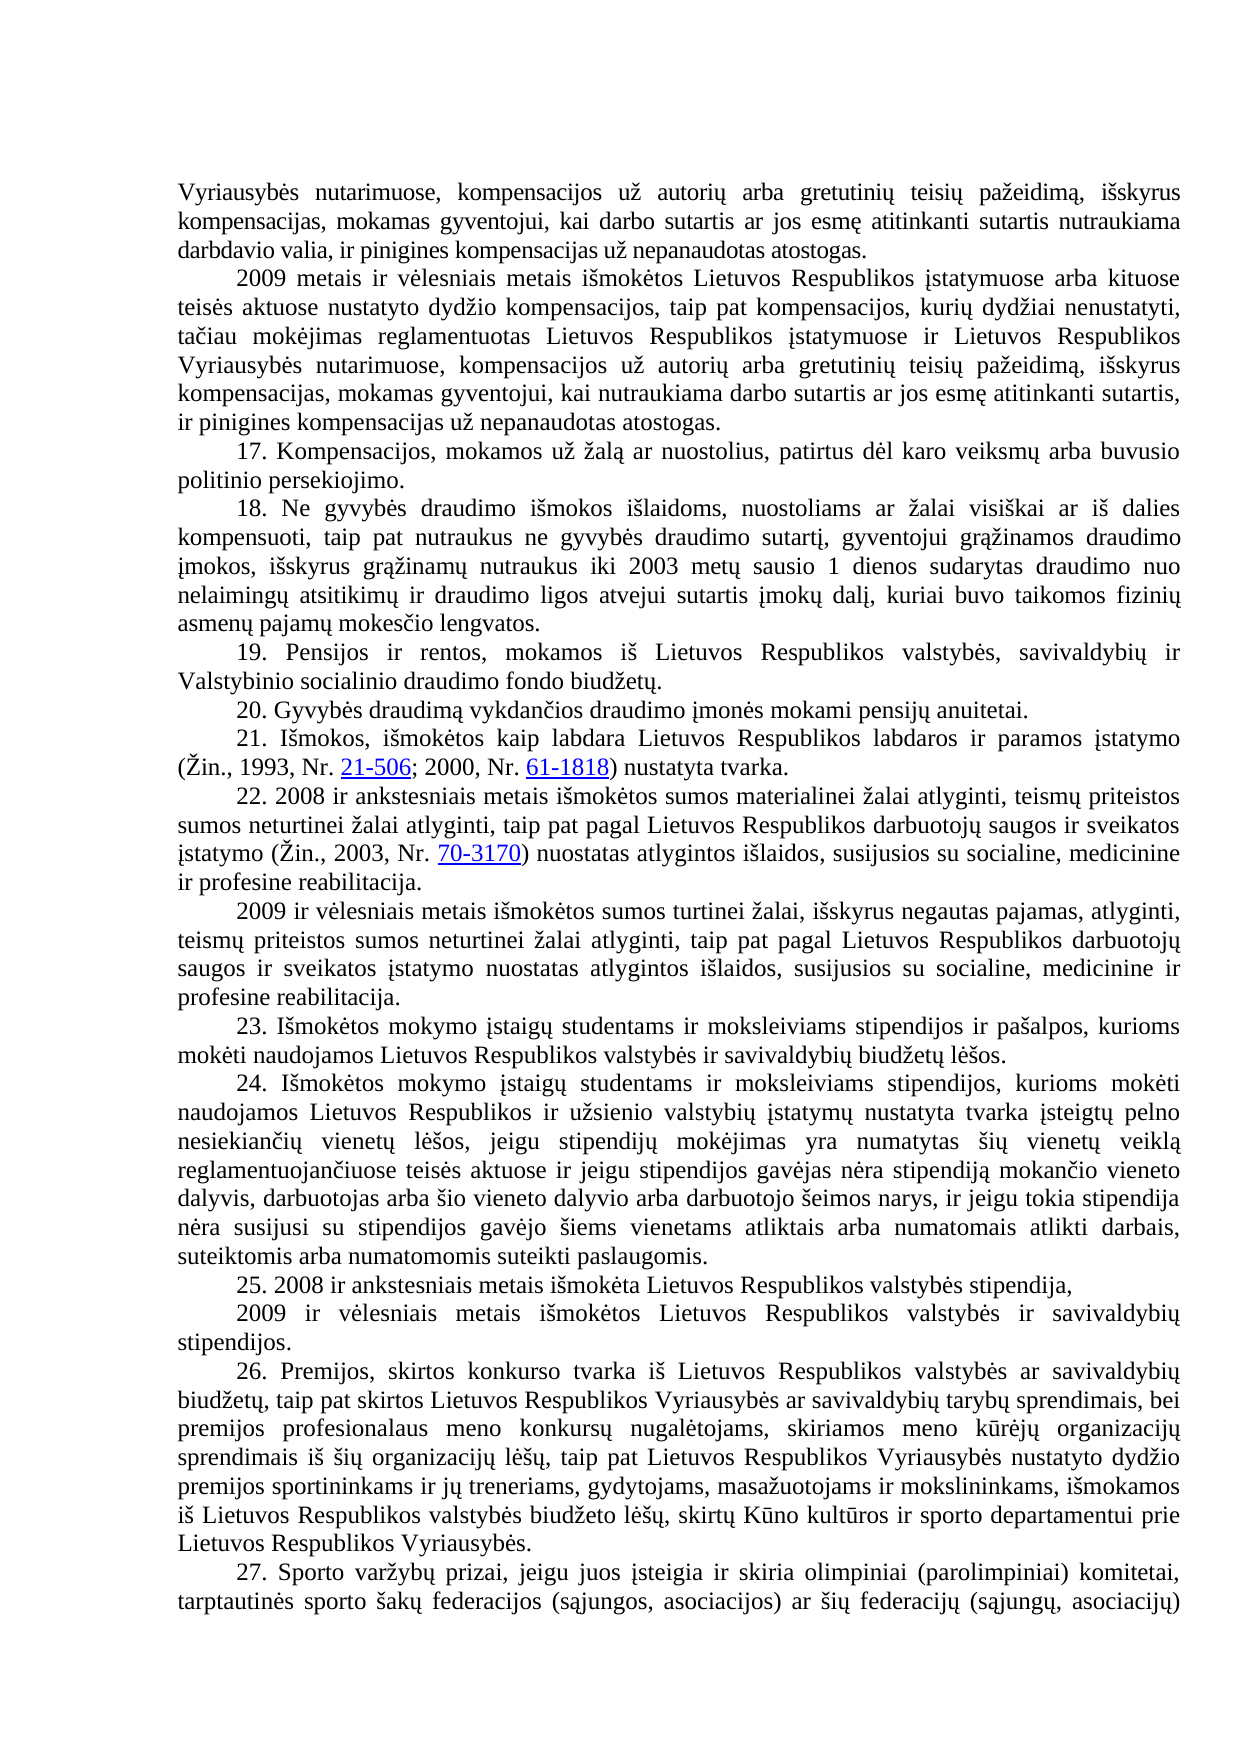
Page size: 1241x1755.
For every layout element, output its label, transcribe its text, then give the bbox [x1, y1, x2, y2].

text 20. Gyvybės draudimą vykdančios draudimo įmonės mokami pensijų anuitetai. [177, 695, 1181, 723]
text 22. 2008 ir ankstesniais metais išmokėtos sumos materialinei žalai atlyginti, teismų priteistos sumos neturtinei žalai atlyginti, taip pat pagal Lietuvos Respublikos darbuotojų saugos ir sveikatos įstatymo (Žin., 2003, Nr. 70-3170) nuostatas atlygintos išlaidos, susijusios su socialine, medicinine ir profesine reabilitacija. [177, 781, 1181, 896]
text 27. Sporto varžybų prizai, jeigu juos įsteigia ir skiria olimpiniai (parolimpiniai) komitetai, tarptautinės sporto šakų federacijos (sąjungos, asociacijos) ar šių federacijų (sąjungų, asociacijų) [177, 1557, 1181, 1615]
text 2009 metais ir vėlesniais metais išmokėtos Lietuvos Respublikos įstatymuose arba kituose teisės aktuose nustatyto dydžio kompensacijos, taip pat kompensacijos, kurių dydžiai nenustatyti, tačiau mokėjimas reglamentuotas Lietuvos Respublikos įstatymuose ir Lietuvos Respublikos Vyriausybės nutarimuose, kompensacijos už autorių arba gretutinių teisių pažeidimą, išskyrus kompensacijas, mokamas gyventojui, kai nutraukiama darbo sutartis ar jos esmę atitinkanti sutartis, ir pinigines kompensacijas už nepanaudotas atostogas. [177, 263, 1181, 436]
text 2009 ir vėlesniais metais išmokėtos Lietuvos Respublikos valstybės ir savivaldybių stipendijos. [177, 1298, 1181, 1356]
text 23. Išmokėtos mokymo įstaigų studentams ir moksleiviams stipendijos ir pašalpos, kurioms mokėti naudojamos Lietuvos Respublikos valstybės ir savivaldybių biudžetų lėšos. [177, 1011, 1181, 1068]
text Vyriausybės nutarimuose, kompensacijos už autorių arba gretutinių teisių pažeidimą, išskyrus kompensacijas, mokamas gyventojui, kai darbo sutartis ar jos esmę atitinkanti sutartis nutraukiama darbdavio valia, ir pinigines kompensacijas už nepanaudotas atostogas. [177, 177, 1181, 263]
text 25. 2008 ir ankstesniais metais išmokėta Lietuvos Respublikos valstybės stipendija, [177, 1270, 1181, 1298]
text 19. Pensijos ir rentos, mokamos iš Lietuvos Respublikos valstybės, savivaldybių ir Valstybinio socialinio draudimo fondo biudžetų. [177, 637, 1181, 695]
text 26. Premijos, skirtos konkurso tvarka iš Lietuvos Respublikos valstybės ar savivaldybių biudžetų, taip pat skirtos Lietuvos Respublikos Vyriausybės ar savivaldybių tarybų sprendimais, bei premijos profesionalaus meno konkursų nugalėtojams, skiriamos meno kūrėjų organizacijų sprendimais iš šių organizacijų lėšų, taip pat Lietuvos Respublikos Vyriausybės nustatyto dydžio premijos sportininkams ir jų treneriams, gydytojams, masažuotojams ir mokslininkams, išmokamos iš Lietuvos Respublikos valstybės biudžeto lėšų, skirtų Kūno kultūros ir sporto departamentui prie Lietuvos Respublikos Vyriausybės. [177, 1356, 1181, 1557]
text 21. Išmokos, išmokėtos kaip labdara Lietuvos Respublikos labdaros ir paramos įstatymo (Žin., 1993, Nr. 21-506; 2000, Nr. 61-1818) nustatyta tvarka. [177, 723, 1181, 781]
text 18. Ne gyvybės draudimo išmokos išlaidoms, nuostoliams ar žalai visiškai ar iš dalies kompensuoti, taip pat nutraukus ne gyvybės draudimo sutartį, gyventojui grąžinamos draudimo įmokos, išskyrus grąžinamų nutraukus iki 2003 metų sausio 1 dienos sudarytas draudimo nuo nelaimingų atsitikimų ir draudimo ligos atvejui sutartis įmokų dalį, kuriai buvo taikomos fizinių asmenų pajamų mokesčio lengvatos. [177, 493, 1181, 637]
text 17. Kompensacijos, mokamos už žalą ar nuostolius, patirtus dėl karo veiksmų arba buvusio politinio persekiojimo. [177, 436, 1181, 493]
text 2009 ir vėlesniais metais išmokėtos sumos turtinei žalai, išskyrus negautas pajamas, atlyginti, teismų priteistos sumos neturtinei žalai atlyginti, taip pat pagal Lietuvos Respublikos darbuotojų saugos ir sveikatos įstatymo nuostatas atlygintos išlaidos, susijusios su socialine, medicinine ir profesine reabilitacija. [177, 896, 1181, 1011]
text 24. Išmokėtos mokymo įstaigų studentams ir moksleiviams stipendijos, kurioms mokėti naudojamos Lietuvos Respublikos ir užsienio valstybių įstatymų nustatyta tvarka įsteigtų pelno nesiekiančių vienetų lėšos, jeigu stipendijų mokėjimas yra numatytas šių vienetų veiklą reglamentuojančiuose teisės aktuose ir jeigu stipendijos gavėjas nėra stipendiją mokančio vieneto dalyvis, darbuotojas arba šio vieneto dalyvio arba darbuotojo šeimos narys, ir jeigu tokia stipendija nėra susijusi su stipendijos gavėjo šiems vienetams atliktais arba numatomais atlikti darbais, suteiktomis arba numatomomis suteikti paslaugomis. [177, 1068, 1181, 1270]
